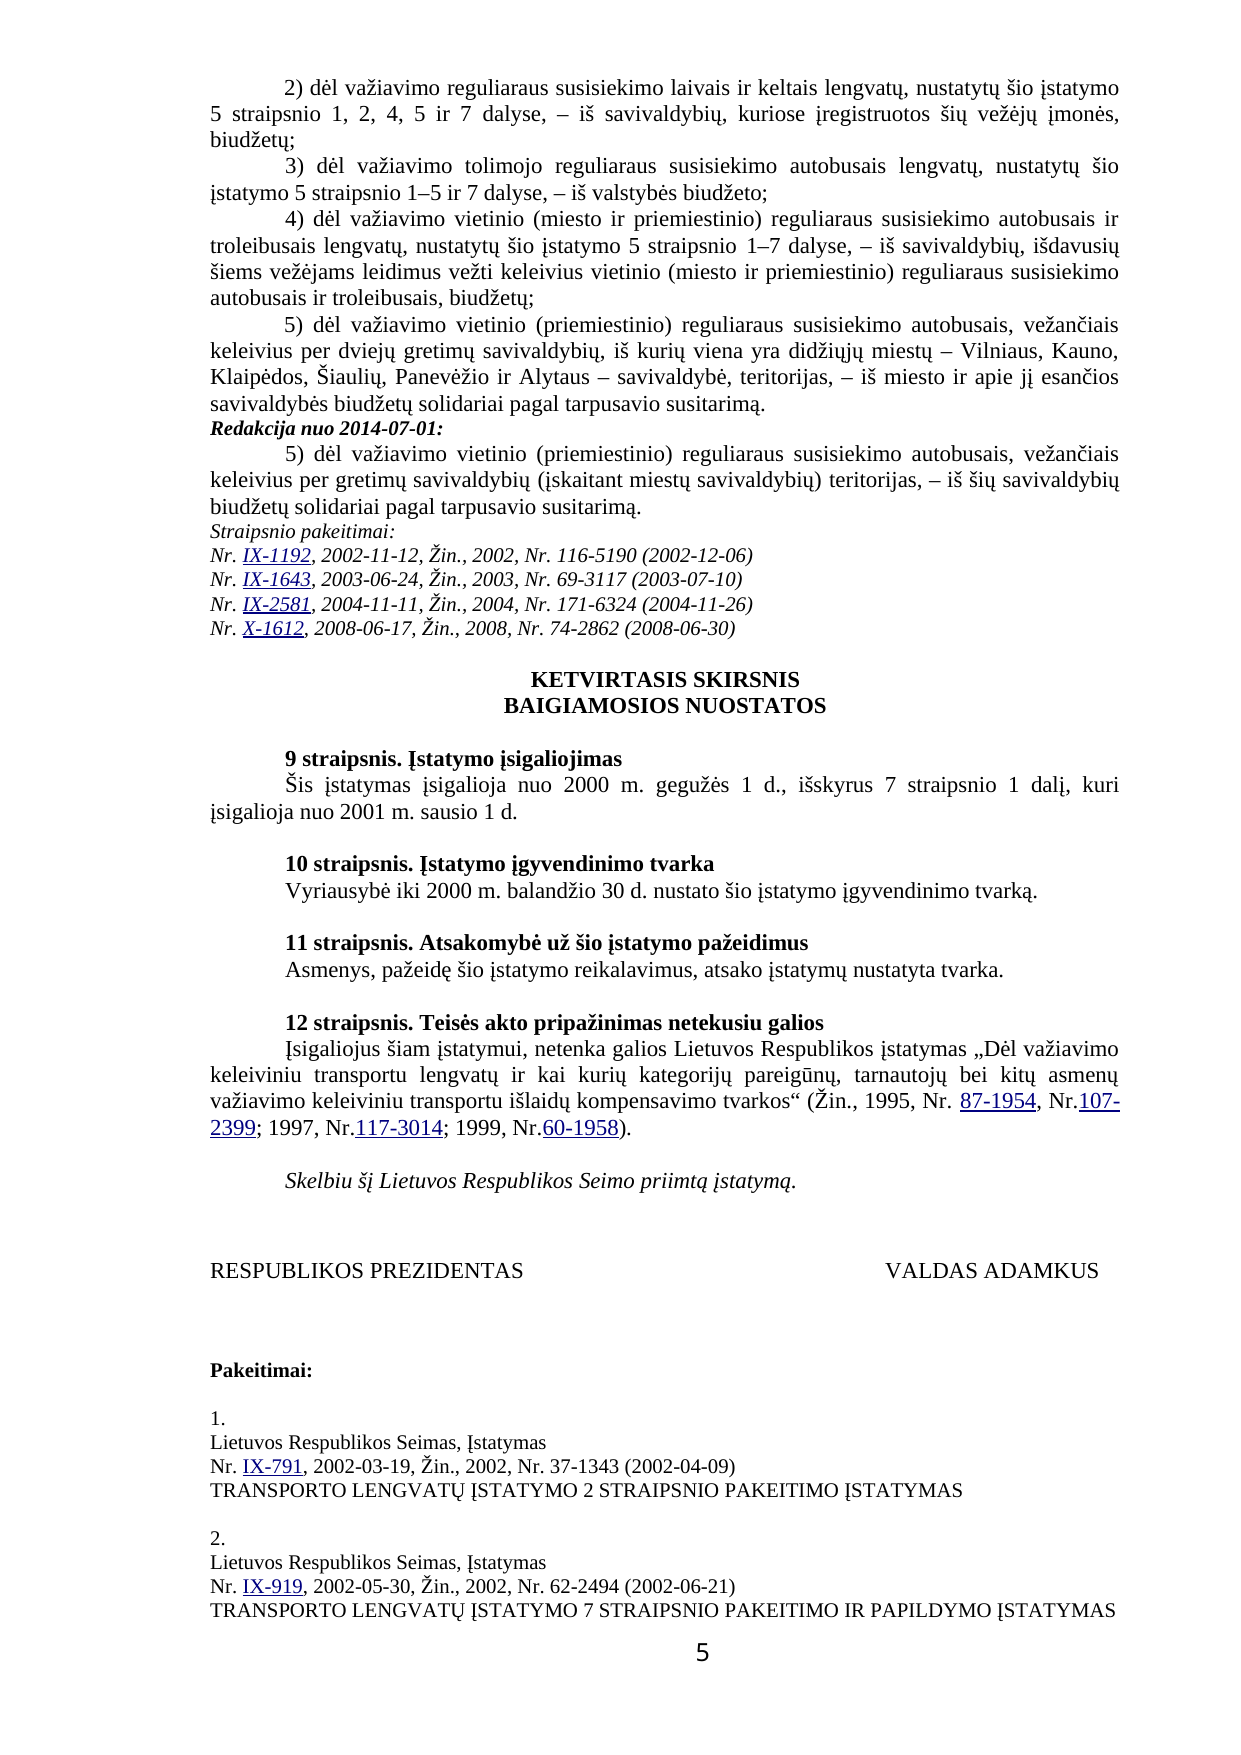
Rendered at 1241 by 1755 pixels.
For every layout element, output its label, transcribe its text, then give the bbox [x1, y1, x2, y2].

subtitle BAIGIAMOSIOS NUOSTATOS [210, 692, 1120, 719]
text Asmenys, pažeidę šio įstatymo reikalavimus, atsako įstatymų nustatyta tvarka. [210, 956, 1120, 982]
text 11 straipsnis. Atsakomybė už šio įstatymo pažeidimus [210, 929, 1120, 956]
text 4) dėl važiavimo vietinio (miesto ir priemiestinio) reguliaraus susisiekimo autobusais ir troleibusais lengvatų, nustatytų šio įstatymo 5 straipsnio 1–7 dalyse, – iš savivaldybių, išdavusių šiems vežėjams leidimus vežti keleivius vietinio (miesto ir priemiestinio) reguliaraus susisiekimo autobusais ir troleibusais, biudžetų; [210, 205, 1120, 311]
text 12 straipsnis. Teisės akto pripažinimas netekusiu galios [210, 1008, 1120, 1035]
text Nr. IX-1192, 2002-11-12, Žin., 2002, Nr. 116-5190 (2002-12-06) [210, 543, 1120, 567]
text Įsigaliojus šiam įstatymui, netenka galios Lietuvos Respublikos įstatymas „Dėl važiavimo keleiviniu transportu lengvatų ir kai kurių kategorijų pareigūnų, tarnautojų bei kitų asmenų važiavimo keleiviniu transportu išlaidų kompensavimo tvarkos“ (Žin., 1995, Nr. 87-1954, Nr.107-2399; 1997, Nr.117-3014; 1999, Nr.60-1958). [210, 1035, 1120, 1140]
text Šis įstatymas įsigalioja nuo 2000 m. gegužės 1 d., išskyrus 7 straipsnio 1 dalį, kuri įsigalioja nuo 2001 m. sausio 1 d. [210, 771, 1120, 824]
text Nr. IX-791, 2002-03-19, Žin., 2002, Nr. 37-1343 (2002-04-09) [210, 1454, 1120, 1478]
text Pakeitimai: [210, 1358, 1120, 1382]
text Skelbiu šį Lietuvos Respublikos Seimo priimtą įstatymą. [210, 1167, 1120, 1193]
text Lietuvos Respublikos Seimas, Įstatymas [210, 1430, 1120, 1454]
text 3) dėl važiavimo tolimojo reguliaraus susisiekimo autobusais lengvatų, nustatytų šio įstatymo 5 straipsnio 1–5 ir 7 dalyse, – iš valstybės biudžeto; [210, 153, 1120, 205]
text RESPUBLIKOS PREZIDENTAS VALDAS ADAMKUS [210, 1257, 1120, 1283]
text Straipsnio pakeitimai: [210, 519, 1120, 543]
text Nr. IX-919, 2002-05-30, Žin., 2002, Nr. 62-2494 (2002-06-21) [210, 1574, 1120, 1598]
text 9 straipsnis. Įstatymo įsigaliojimas [210, 745, 1120, 771]
text 5) dėl važiavimo vietinio (priemiestinio) reguliaraus susisiekimo autobusais, vežančiais keleivius per gretimų savivaldybių (įskaitant miestų savivaldybių) teritorijas, – iš šių savivaldybių biudžetų solidariai pagal tarpusavio susitarimą. [210, 440, 1120, 519]
text 2. [210, 1526, 1120, 1550]
text 1. [210, 1406, 1120, 1430]
text Nr. IX-2581, 2004-11-11, Žin., 2004, Nr. 171-6324 (2004-11-26) [210, 591, 1120, 616]
text 2) dėl važiavimo reguliaraus susisiekimo laivais ir keltais lengvatų, nustatytų šio įstatymo 5 straipsnio 1, 2, 4, 5 ir 7 dalyse, – iš savivaldybių, kuriose įregistruotos šių vežėjų įmonės, biudžetų; [210, 73, 1120, 153]
text Redakcija nuo 2014-07-01: [210, 416, 1120, 440]
text Lietuvos Respublikos Seimas, Įstatymas [210, 1550, 1120, 1574]
text TRANSPORTO LENGVATŲ ĮSTATYMO 2 STRAIPSNIO PAKEITIMO ĮSTATYMAS [210, 1478, 1120, 1502]
text 10 straipsnis. Įstatymo įgyvendinimo tvarka [210, 850, 1120, 877]
subtitle KETVIRTASIS SKIRSNIS [210, 666, 1120, 692]
text TRANSPORTO LENGVATŲ ĮSTATYMO 7 STRAIPSNIO PAKEITIMO IR PAPILDYMO ĮSTATYMAS [210, 1598, 1120, 1622]
text Vyriausybė iki 2000 m. balandžio 30 d. nustato šio įstatymo įgyvendinimo tvarką. [210, 877, 1120, 903]
text Nr. IX-1643, 2003-06-24, Žin., 2003, Nr. 69-3117 (2003-07-10) [210, 567, 1120, 591]
text 5) dėl važiavimo vietinio (priemiestinio) reguliaraus susisiekimo autobusais, vežančiais keleivius per dviejų gretimų savivaldybių, iš kurių viena yra didžiųjų miestų – Vilniaus, Kauno, Klaipėdos, Šiaulių, Panevėžio ir Alytaus – savivaldybė, teritorijas, – iš miesto ir apie jį esančios savivaldybės biudžetų solidariai pagal tarpusavio susitarimą. [210, 311, 1120, 416]
text Nr. X-1612, 2008-06-17, Žin., 2008, Nr. 74-2862 (2008-06-30) [210, 616, 1120, 639]
